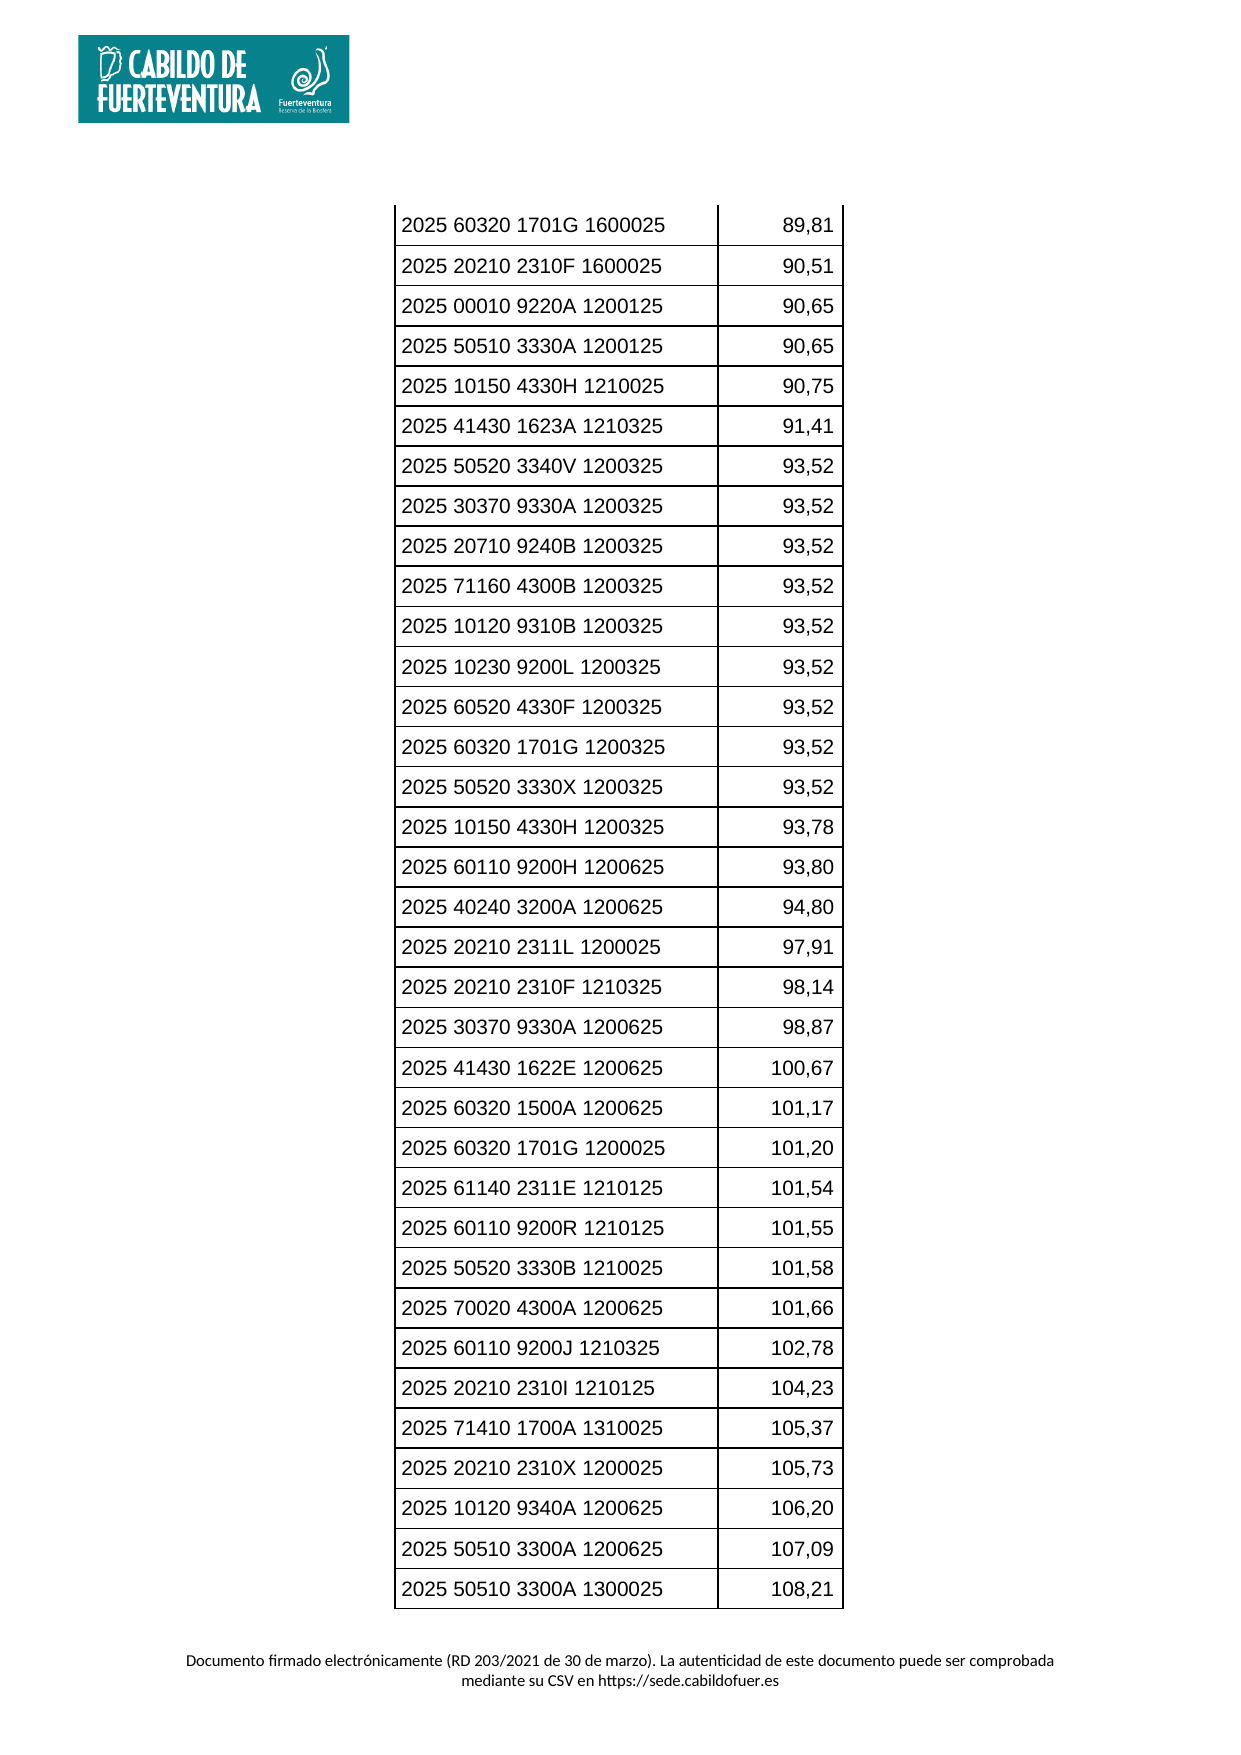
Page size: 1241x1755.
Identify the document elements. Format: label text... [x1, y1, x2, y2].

table_cell 90,51 [719, 246, 842, 285]
table_cell 93,52 [719, 487, 842, 525]
table_cell 2025 60320 1701G 1200325 [396, 727, 717, 766]
table_cell 2025 50510 3300A 1200625 [396, 1529, 717, 1568]
table_cell 2025 30370 9330A 1200625 [396, 1008, 717, 1046]
table_cell 2025 50520 3340V 1200325 [396, 447, 717, 485]
table_cell 2025 60110 9200H 1200625 [396, 848, 717, 886]
table_cell 2025 60320 1701G 1200025 [396, 1128, 717, 1167]
table_cell 93,52 [719, 687, 842, 726]
table_cell 98,14 [719, 968, 842, 1006]
table_cell 2025 20210 2310F 1600025 [396, 246, 717, 285]
table_cell 2025 20210 2310X 1200025 [396, 1449, 717, 1487]
table_cell 2025 60520 4330F 1200325 [396, 687, 717, 726]
table_cell 2025 00010 9220A 1200125 [396, 286, 717, 325]
table_cell 2025 50520 3330B 1210025 [396, 1248, 717, 1287]
table_cell 2025 60110 9200R 1210125 [396, 1208, 717, 1247]
table_cell 2025 60110 9200J 1210325 [396, 1329, 717, 1367]
table_cell 93,52 [719, 647, 842, 686]
table_cell 2025 10150 4330H 1210025 [396, 367, 717, 405]
table_cell 101,58 [719, 1248, 842, 1287]
table_cell 90,65 [719, 286, 842, 325]
table_cell 101,54 [719, 1168, 842, 1207]
table_cell 90,75 [719, 367, 842, 405]
table_cell 2025 20210 2311L 1200025 [396, 928, 717, 966]
table_cell 2025 10230 9200L 1200325 [396, 647, 717, 686]
table_cell 2025 50510 3330A 1200125 [396, 327, 717, 365]
table_cell 2025 10120 9340A 1200625 [396, 1489, 717, 1527]
table_cell 2025 20210 2310I 1210125 [396, 1369, 717, 1407]
table_cell 94,80 [719, 888, 842, 926]
table_cell 93,52 [719, 727, 842, 766]
table_cell 2025 71410 1700A 1310025 [396, 1409, 717, 1447]
table_cell 93,52 [719, 767, 842, 806]
table_cell 100,67 [719, 1048, 842, 1087]
table_cell 102,78 [719, 1329, 842, 1367]
table_cell 104,23 [719, 1369, 842, 1407]
table_cell 2025 41430 1622E 1200625 [396, 1048, 717, 1087]
table_cell 101,66 [719, 1289, 842, 1327]
table_cell 2025 10150 4330H 1200325 [396, 808, 717, 846]
table_cell 105,73 [719, 1449, 842, 1487]
table_cell 93,52 [719, 607, 842, 646]
table_cell 93,52 [719, 567, 842, 606]
table_cell 2025 10120 9310B 1200325 [396, 607, 717, 646]
table_cell 2025 50520 3330X 1200325 [396, 767, 717, 806]
table_cell 98,87 [719, 1008, 842, 1046]
table_cell 97,91 [719, 928, 842, 966]
table_cell 2025 30370 9330A 1200325 [396, 487, 717, 525]
table_cell 93,52 [719, 447, 842, 485]
table_cell 2025 61140 2311E 1210125 [396, 1168, 717, 1207]
table_cell 2025 70020 4300A 1200625 [396, 1289, 717, 1327]
table_cell 2025 40240 3200A 1200625 [396, 888, 717, 926]
table_cell 101,17 [719, 1088, 842, 1127]
table_cell 91,41 [719, 407, 842, 445]
table_cell 108,21 [719, 1569, 842, 1608]
table_cell 93,80 [719, 848, 842, 886]
table_cell 101,20 [719, 1128, 842, 1167]
table_header 2025 60320 1701G 1600025 [396, 205, 717, 245]
table_cell 106,20 [719, 1489, 842, 1527]
table_cell 2025 60320 1500A 1200625 [396, 1088, 717, 1127]
table_cell 93,52 [719, 527, 842, 565]
table_cell 90,65 [719, 327, 842, 365]
table_cell 105,37 [719, 1409, 842, 1447]
table_cell 2025 50510 3300A 1300025 [396, 1569, 717, 1608]
table_cell 93,78 [719, 808, 842, 846]
table_cell 101,55 [719, 1208, 842, 1247]
table_cell 107,09 [719, 1529, 842, 1568]
table_cell 2025 41430 1623A 1210325 [396, 407, 717, 445]
table_header 89,81 [719, 205, 842, 245]
table_cell 2025 20210 2310F 1210325 [396, 968, 717, 1006]
table_cell 2025 20710 9240B 1200325 [396, 527, 717, 565]
table_cell 2025 71160 4300B 1200325 [396, 567, 717, 606]
